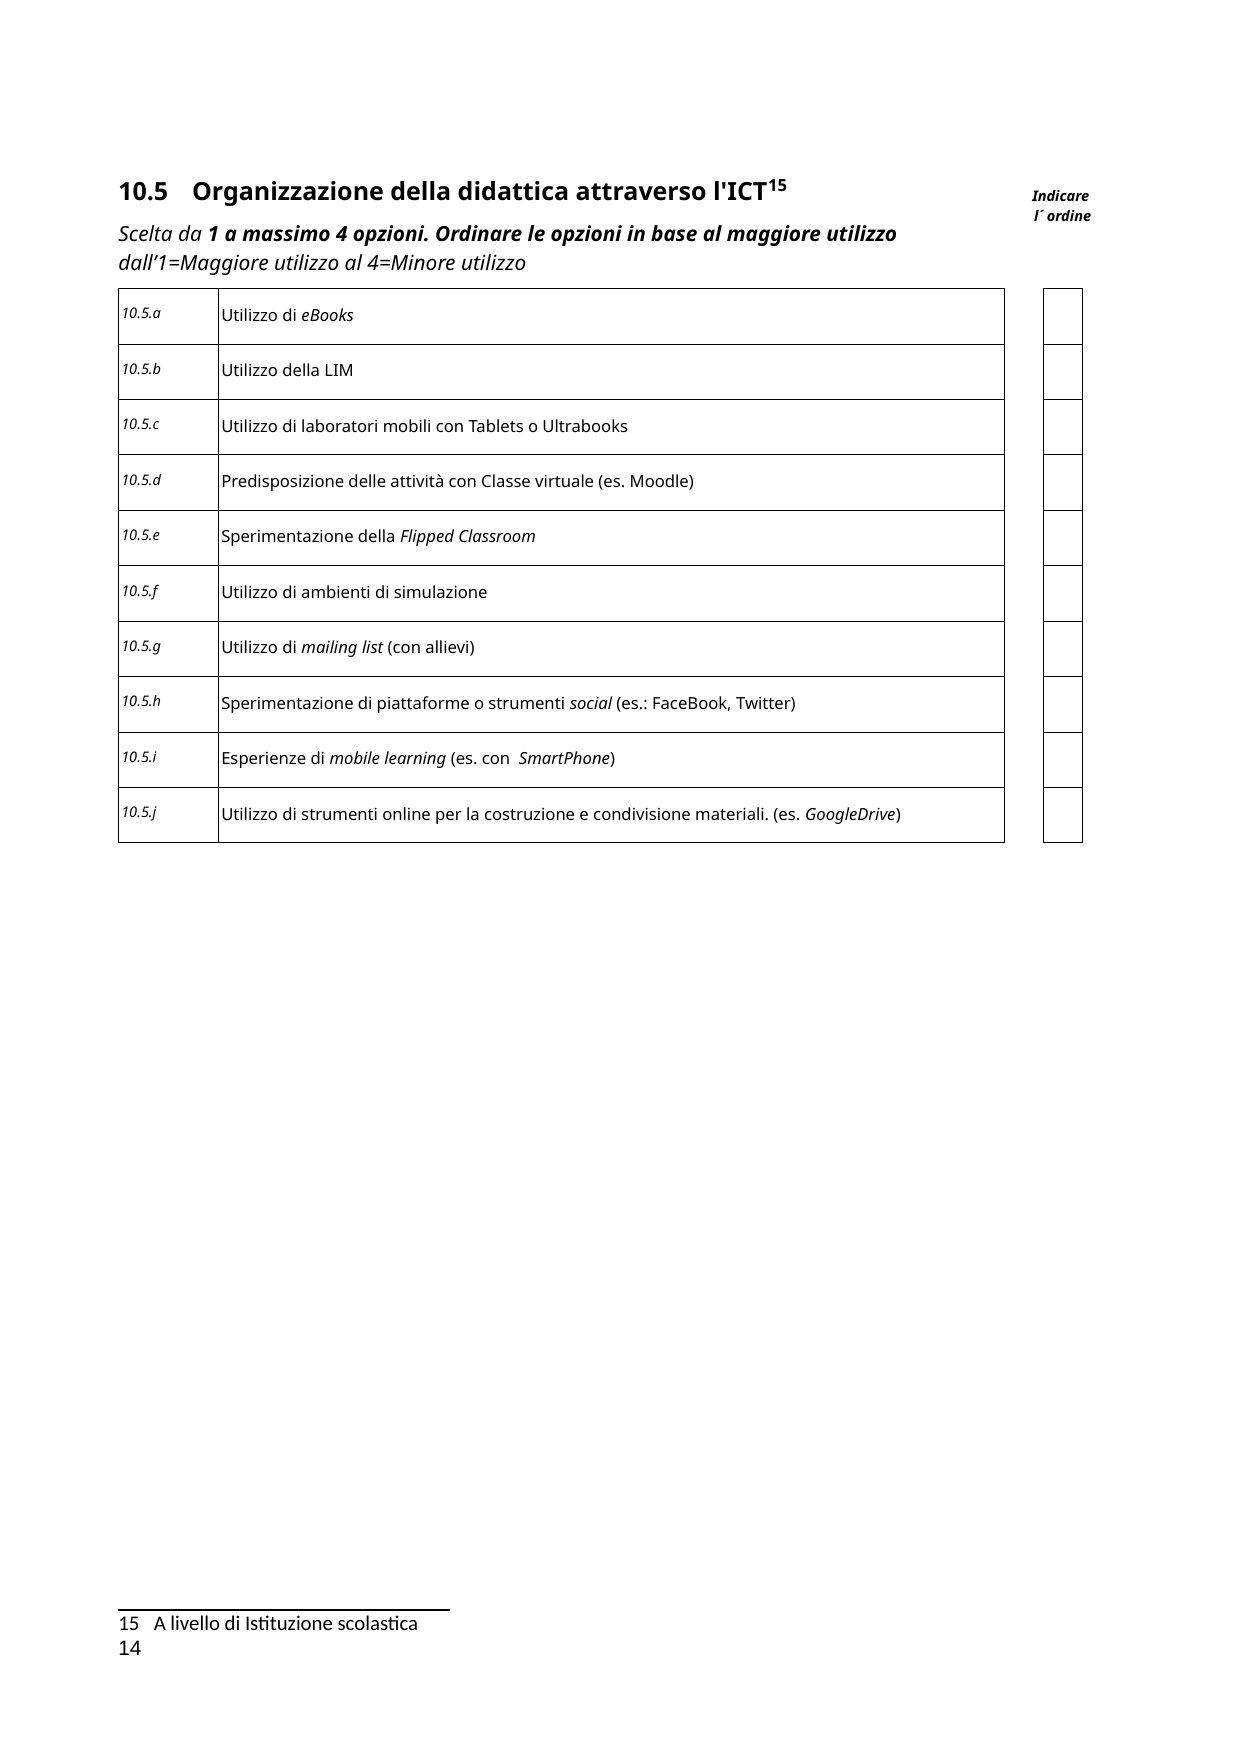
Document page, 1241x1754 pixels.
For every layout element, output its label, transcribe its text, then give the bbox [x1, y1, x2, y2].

table_cell 10.5.h [119, 677, 218, 731]
table_cell 10.5.e [119, 511, 218, 565]
table_cell Predisposizione delle attività con Classe virtuale (es. Moodle) [219, 455, 1004, 510]
table_cell Utilizzo della LIM [219, 345, 1004, 399]
table_cell 10.5.d [119, 455, 218, 510]
table_cell Sperimentazione di piattaforme o strumenti social (es.: FaceBook, Twitter) [219, 677, 1004, 731]
table_cell [1005, 565, 1043, 621]
table_cell [1005, 510, 1043, 565]
table_cell [1083, 676, 1122, 731]
table_cell 10.5.a [119, 289, 218, 343]
table_cell [1044, 622, 1082, 676]
table_cell [1083, 787, 1122, 842]
table_cell 10.5.g [119, 622, 218, 676]
table_cell [1044, 400, 1082, 454]
table_cell [1005, 344, 1043, 399]
table_cell 10.5.i [119, 733, 218, 787]
table_cell [1083, 288, 1122, 343]
table_cell Utilizzo di strumenti online per la costruzione e condivisione materiali. (es. GoogleDrive) [219, 788, 1004, 842]
table_cell Utilizzo di ambienti di simulazione [219, 566, 1004, 621]
table_cell Utilizzo di laboratori mobili con Tablets o Ultrabooks [219, 400, 1004, 454]
table_cell [1083, 565, 1122, 621]
table_cell 10.5.f [119, 566, 218, 621]
table_cell 10.5.j [119, 788, 218, 842]
table_cell [1083, 399, 1122, 454]
table_cell [1005, 676, 1043, 731]
table_cell [1005, 787, 1043, 842]
table_cell [1005, 454, 1043, 510]
table_cell [1005, 731, 1043, 787]
table_cell Utilizzo di mailing list (con allievi) [219, 622, 1004, 676]
table_cell [1044, 511, 1082, 565]
table_cell [1083, 510, 1122, 565]
table_cell [1044, 566, 1082, 621]
table_cell Sperimentazione della Flipped Classroom [219, 511, 1004, 565]
table_cell [1044, 345, 1082, 399]
table_cell 10.5.b [119, 345, 218, 399]
table_cell [1005, 288, 1043, 343]
table_cell [1083, 454, 1122, 510]
table_cell [1083, 731, 1122, 787]
table_cell 10.5.c [119, 400, 218, 454]
table_cell [1044, 289, 1082, 343]
table_cell [1044, 733, 1082, 787]
table_cell [1083, 621, 1122, 676]
table_cell [1083, 344, 1122, 399]
table_header Indicare l´ ordine [1004, 174, 1122, 288]
table_cell Utilizzo di eBooks [219, 289, 1004, 343]
table_cell [1005, 621, 1043, 676]
table_cell [1044, 455, 1082, 510]
table_header 10.5 Organizzazione della didattica attraverso l'ICT Scelta da 1 a massimo 4 opzioni. Ordinare le opzioni in base al maggiore utilizzo dall’1=Maggiore utilizzo al 4=Minore utilizzo [118, 174, 1004, 288]
table_cell [1044, 677, 1082, 731]
table_cell Esperienze di mobile learning (es. con SmartPhone) [219, 733, 1004, 787]
table_cell [1005, 399, 1043, 454]
table_cell [1044, 788, 1082, 842]
